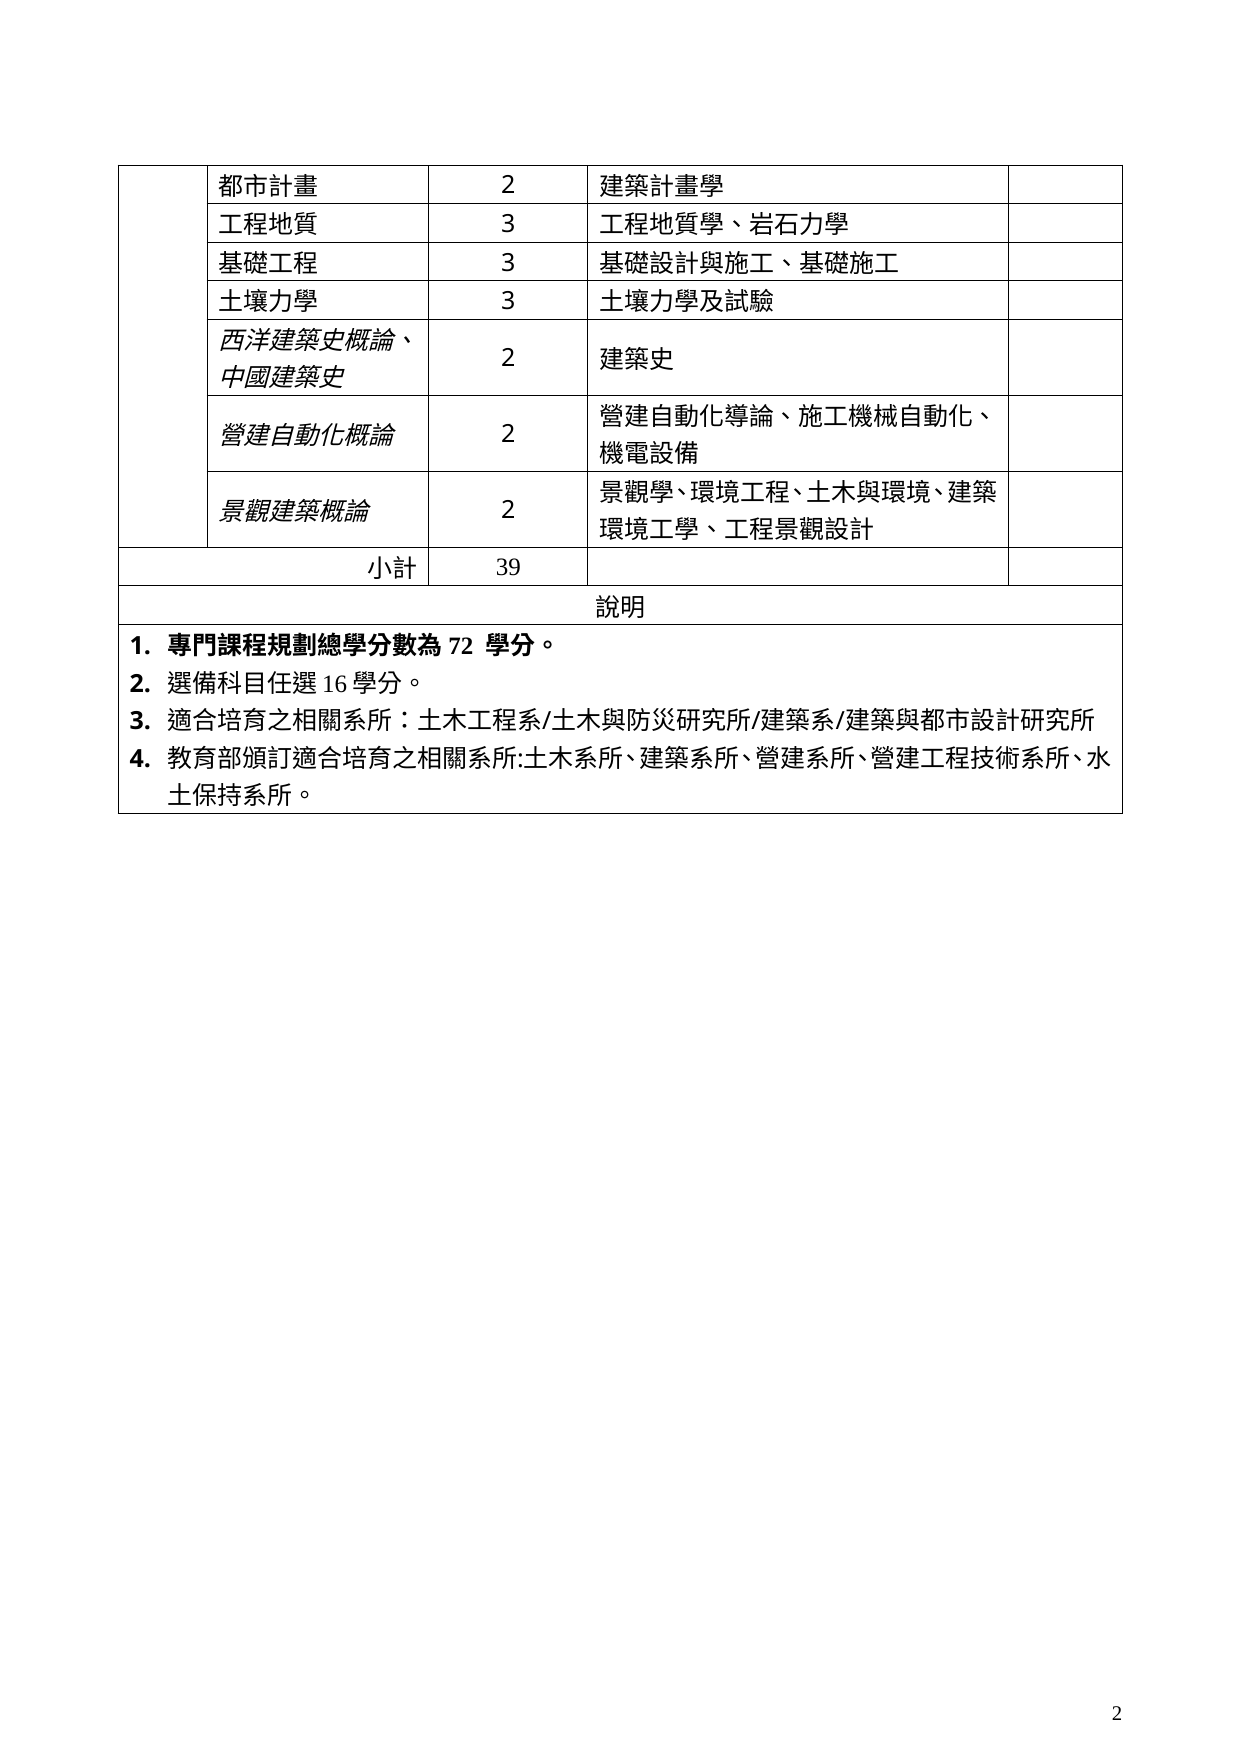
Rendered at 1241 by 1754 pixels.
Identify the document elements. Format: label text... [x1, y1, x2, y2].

table_cell [1009, 320, 1122, 395]
table_cell 都市計畫 [208, 166, 428, 203]
table_cell [1009, 548, 1122, 585]
table_cell [1009, 281, 1122, 319]
table_cell 土壤力學及試驗 [588, 281, 1008, 319]
table_cell 景觀建築概論 [208, 472, 428, 547]
table_cell 說明 [119, 586, 1122, 624]
table_cell 2 [429, 472, 587, 547]
table_cell 基礎工程 [208, 243, 428, 280]
table_cell 基礎設計與施工、基礎施工 [588, 243, 1008, 280]
table_cell 2 [429, 396, 587, 471]
table_cell [119, 166, 207, 547]
table_cell 工程地質 [208, 204, 428, 242]
table_cell 2 [429, 320, 587, 395]
table_cell 建築史 [588, 320, 1008, 395]
table_cell 3 [429, 204, 587, 242]
table_cell 工程地質學、岩石力學 [588, 204, 1008, 242]
table_cell 土壤力學 [208, 281, 428, 319]
table_cell 2 [429, 166, 587, 203]
table_cell [1009, 472, 1122, 547]
table_cell 39 [429, 548, 587, 585]
table_cell 營建自動化概論 [208, 396, 428, 471]
table_cell [1009, 396, 1122, 471]
table_cell 營建自動化導論、施工機械自動化、機電設備 [588, 396, 1008, 471]
table_cell 景觀學、環境工程、土木與環境、建築環境工學、工程景觀設計 [588, 472, 1008, 547]
table_cell 西洋建築史概論、中國建築史 [208, 320, 428, 395]
table_cell 小計 [119, 548, 428, 585]
table_cell [588, 548, 1008, 585]
table_cell 3 [429, 281, 587, 319]
table_cell 專門課程規劃總學分數為 72 學分。 選備科目任選16學分。 適合培育之相關系所：土木工程系/土木與防災研究所/建築系/建築與都市設計研究所 教育部頒訂適合培育之相關系所:土木系所、建築系所、營建系所、營建工程技術系所、水土保持系所。 [119, 625, 1122, 812]
table_cell [1009, 166, 1122, 203]
table_cell [1009, 204, 1122, 242]
table_cell [1009, 243, 1122, 280]
table_cell 3 [429, 243, 587, 280]
table_cell 建築計畫學 [588, 166, 1008, 203]
